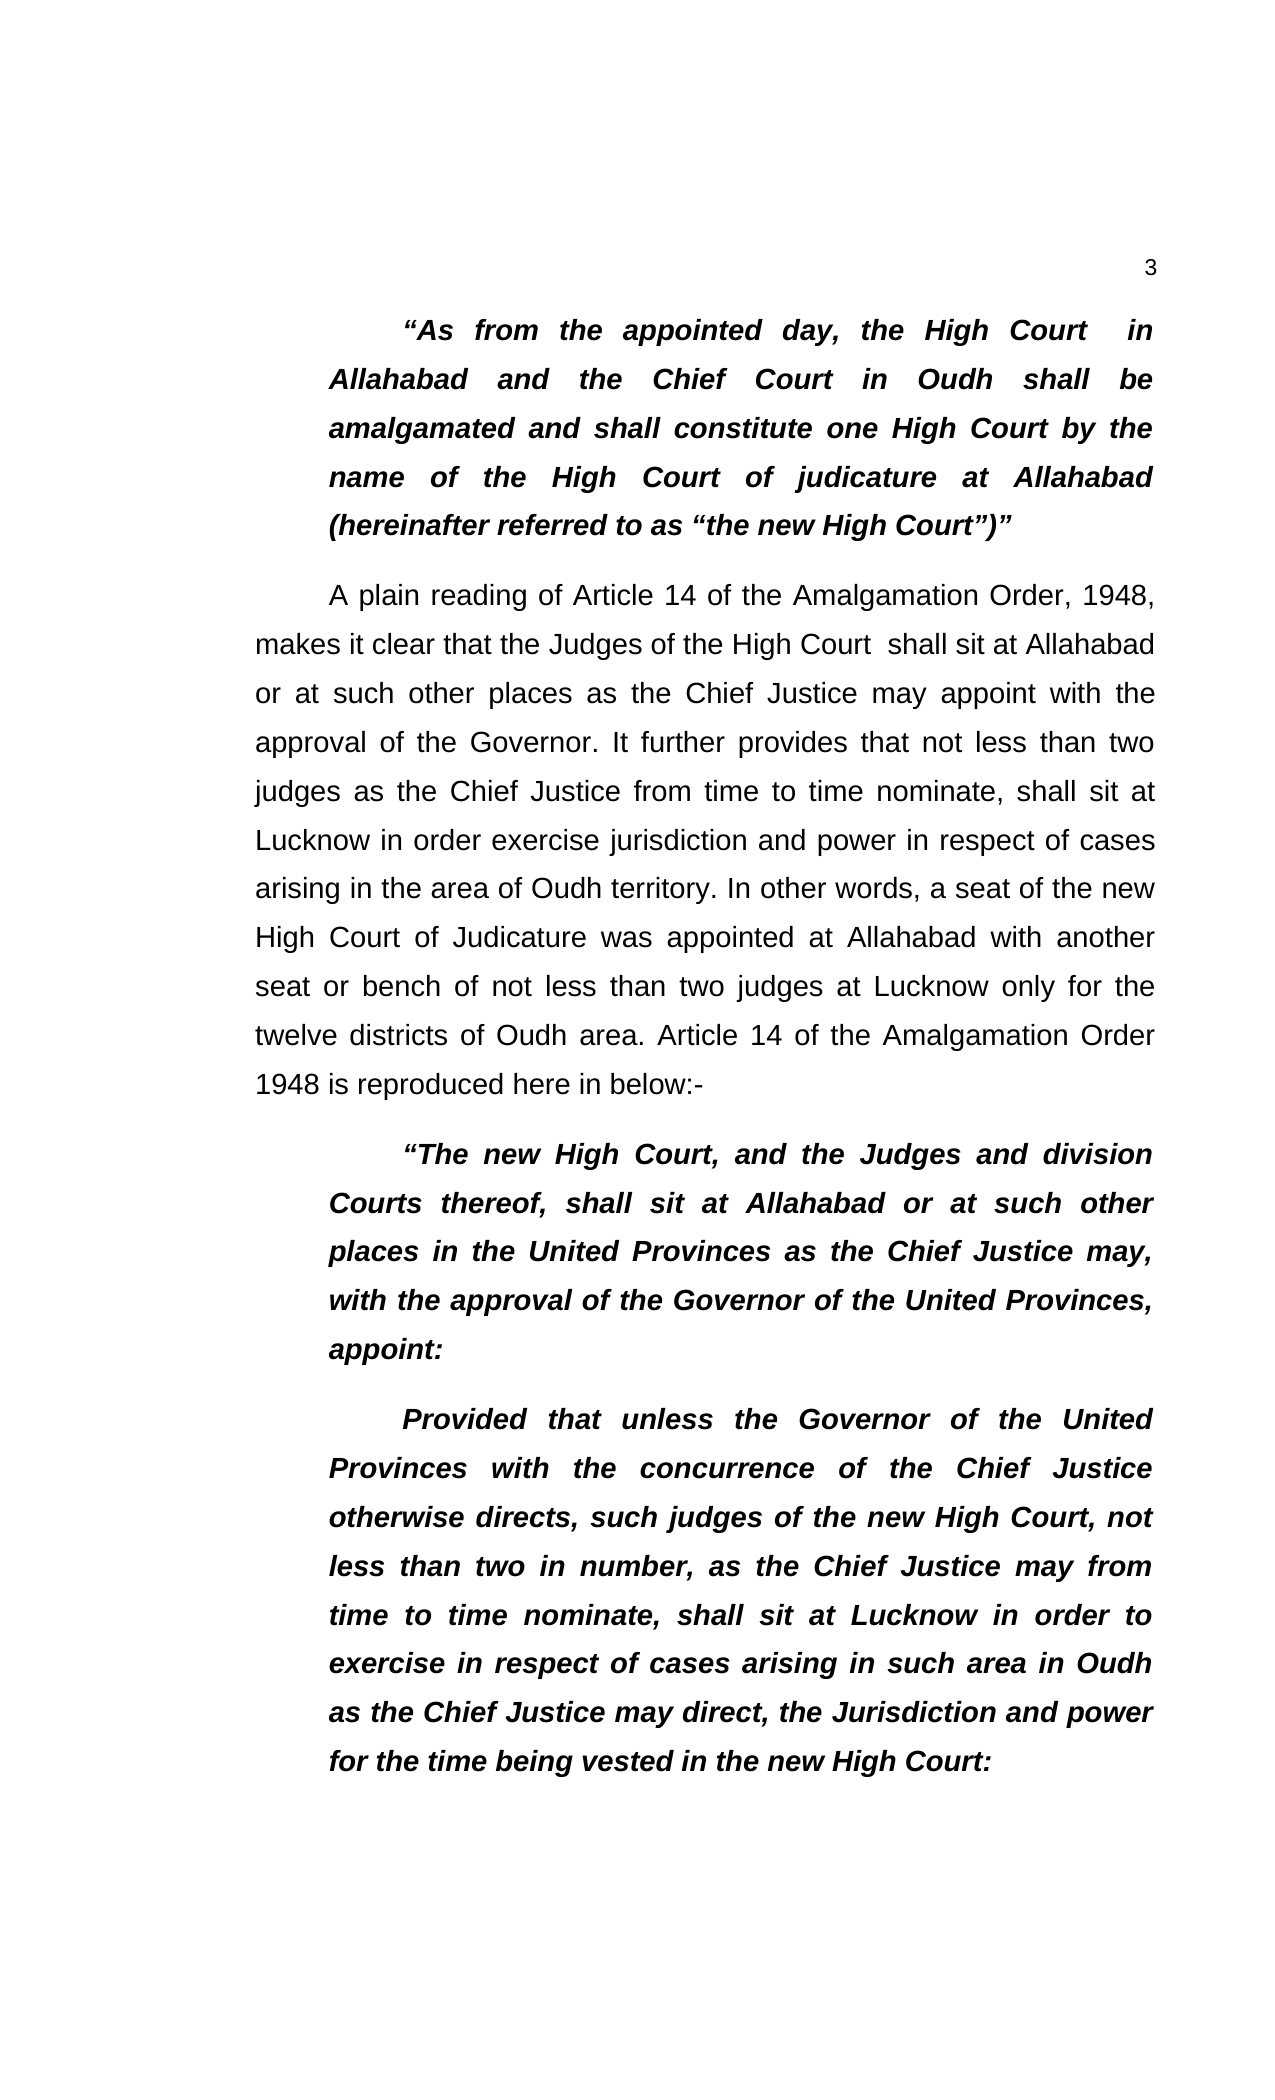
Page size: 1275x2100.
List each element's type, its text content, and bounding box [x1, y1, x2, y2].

text Provided that unless the Governor of the United Provinces with the concurrence of the Chief Justice otherwise directs, such judges of the new High Court, not less than two in number, as the Chief Justice may from time to time nominate, shall sit at Lucknow in order to exercise in respect of cases arising in such area in Oudh as the Chief Justice may direct, the Jurisdiction and power for the time being vested in the new High Court: [328, 1403, 1157, 1778]
text A plain reading of Article 14 of the Amalgamation Order, 1948, makes it clear that the Judges of the High Court shall sit at Allahabad or at such other places as the Chief Justice may appoint with the approval of the Governor. It further provides that not less than two judges as the Chief Justice from time to time nominate, shall sit at Lucknow in order exercise jurisdiction and power in respect of cases arising in the area of Oudh territory. In other words, a seat of the new High Court of Judicature was appointed at Allahabad with another seat or bench of not less than two judges at Lucknow only for the twelve districts of Oudh area. Article 14 of the Amalgamation Order 1948 is reproduced here in below:- [255, 579, 1157, 1100]
text “As from the appointed day, the High Court in Allahabad and the Chief Court in Oudh shall be amalgamated and shall constitute one High Court by the name of the High Court of judicature at Allahabad (hereinafter referred to as “the new High Court”)” [328, 314, 1157, 542]
text “The new High Court, and the Judges and division Courts thereof, shall sit at Allahabad or at such other places in the United Provinces as the Chief Justice may, with the approval of the Governor of the United Provinces, appoint: [328, 1138, 1157, 1366]
